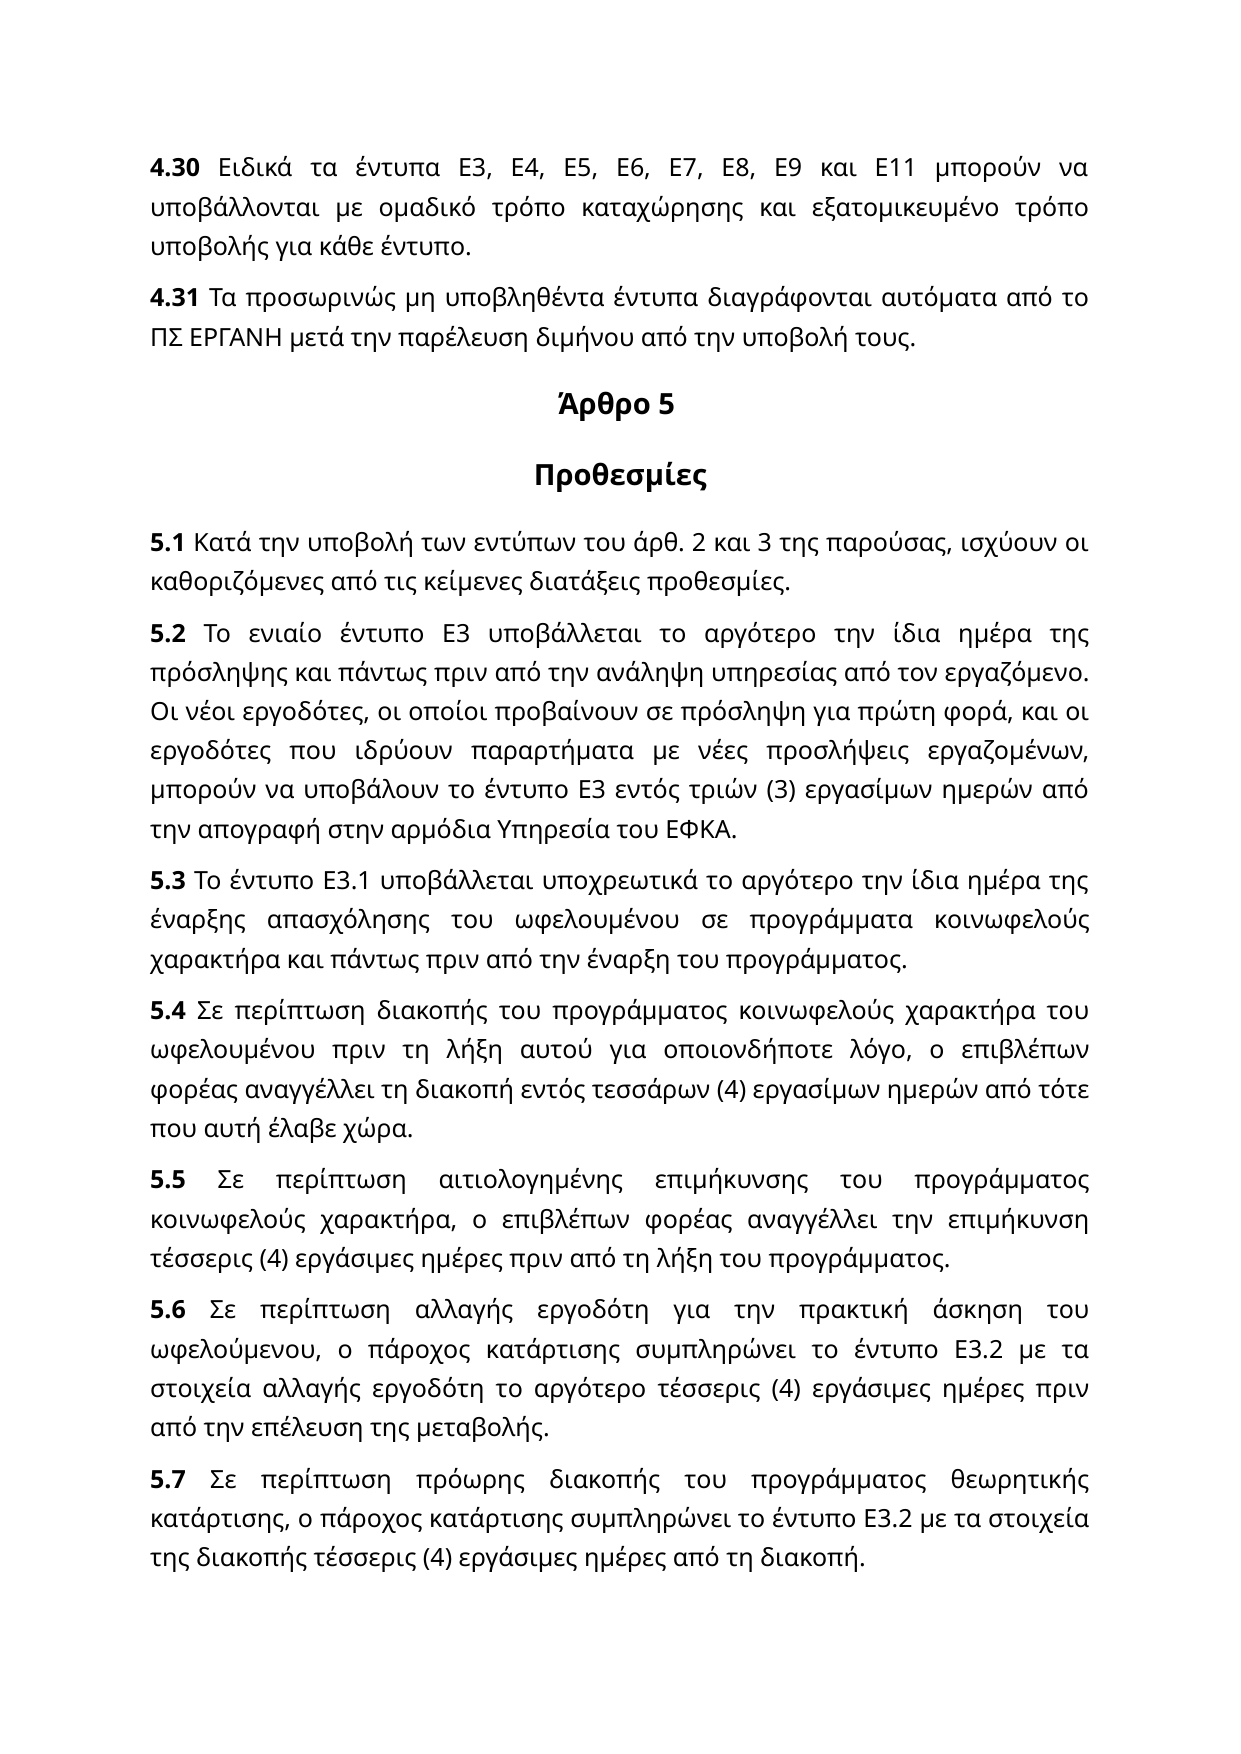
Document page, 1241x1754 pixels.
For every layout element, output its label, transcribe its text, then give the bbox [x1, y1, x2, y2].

text 5.2 Το ενιαίο έντυπο Ε3 υποβάλλεται το αργότερο την ίδια ημέρα της πρόσληψης και πάντως πριν από την ανάληψη υπηρεσίας από τον εργαζόμενο. Οι νέοι εργοδότες, οι οποίοι προβαίνουν σε πρόσληψη για πρώτη φορά, και οι εργοδότες που ιδρύουν παραρτήματα με νέες προσλήψεις εργαζομένων, μπορούν να υποβάλουν το έντυπο Ε3 εντός τριών (3) εργασίμων ημερών από την απογραφή στην αρμόδια Υπηρεσία του ΕΦΚΑ. [150, 615, 1090, 845]
subtitle Άρθρο 5 [150, 383, 1090, 423]
subtitle Προθεσμίες [150, 454, 1090, 494]
text 5.3 Το έντυπο Ε3.1 υποβάλλεται υποχρεωτικά το αργότερο την ίδια ημέρα της έναρξης απασχόλησης του ωφελουμένου σε προγράμματα κοινωφελούς χαρακτήρα και πάντως πριν από την έναρξη του προγράμματος. [150, 863, 1090, 975]
text 5.4 Σε περίπτωση διακοπής του προγράμματος κοινωφελούς χαρακτήρα του ωφελουμένου πριν τη λήξη αυτού για οποιονδήποτε λόγο, ο επιβλέπων φορέας αναγγέλλει τη διακοπή εντός τεσσάρων (4) εργασίμων ημερών από τότε που αυτή έλαβε χώρα. [150, 993, 1090, 1144]
text 5.1 Κατά την υποβολή των εντύπων του άρθ. 2 και 3 της παρούσας, ισχύουν οι καθοριζόμενες από τις κείμενες διατάξεις προθεσμίες. [150, 524, 1090, 598]
text 5.5 Σε περίπτωση αιτιολογημένης επιμήκυνσης του προγράμματος κοινωφελούς χαρακτήρα, ο επιβλέπων φορέας αναγγέλλει την επιμήκυνση τέσσερις (4) εργάσιμες ημέρες πριν από τη λήξη του προγράμματος. [150, 1162, 1090, 1274]
text 4.31 Τα προσωρινώς μη υποβληθέντα έντυπα διαγράφονται αυτόματα από το ΠΣ ΕΡΓΑΝΗ μετά την παρέλευση διμήνου από την υποβολή τους. [150, 280, 1090, 353]
text 5.7 Σε περίπτωση πρόωρης διακοπής του προγράμματος θεωρητικής κατάρτισης, ο πάροχος κατάρτισης συμπληρώνει το έντυπο Ε3.2 με τα στοιχεία της διακοπής τέσσερις (4) εργάσιμες ημέρες από τη διακοπή. [150, 1461, 1090, 1574]
text 4.30 Ειδικά τα έντυπα Ε3, Ε4, Ε5, Ε6, Ε7, Ε8, Ε9 και Ε11 μπορούν να υποβάλλονται με ομαδικό τρόπο καταχώρησης και εξατομικευμένο τρόπο υποβολής για κάθε έντυπο. [150, 150, 1090, 262]
text 5.6 Σε περίπτωση αλλαγής εργοδότη για την πρακτική άσκηση του ωφελούμενου, ο πάροχος κατάρτισης συμπληρώνει το έντυπο Ε3.2 με τα στοιχεία αλλαγής εργοδότη το αργότερο τέσσερις (4) εργάσιμες ημέρες πριν από την επέλευση της μεταβολής. [150, 1292, 1090, 1444]
